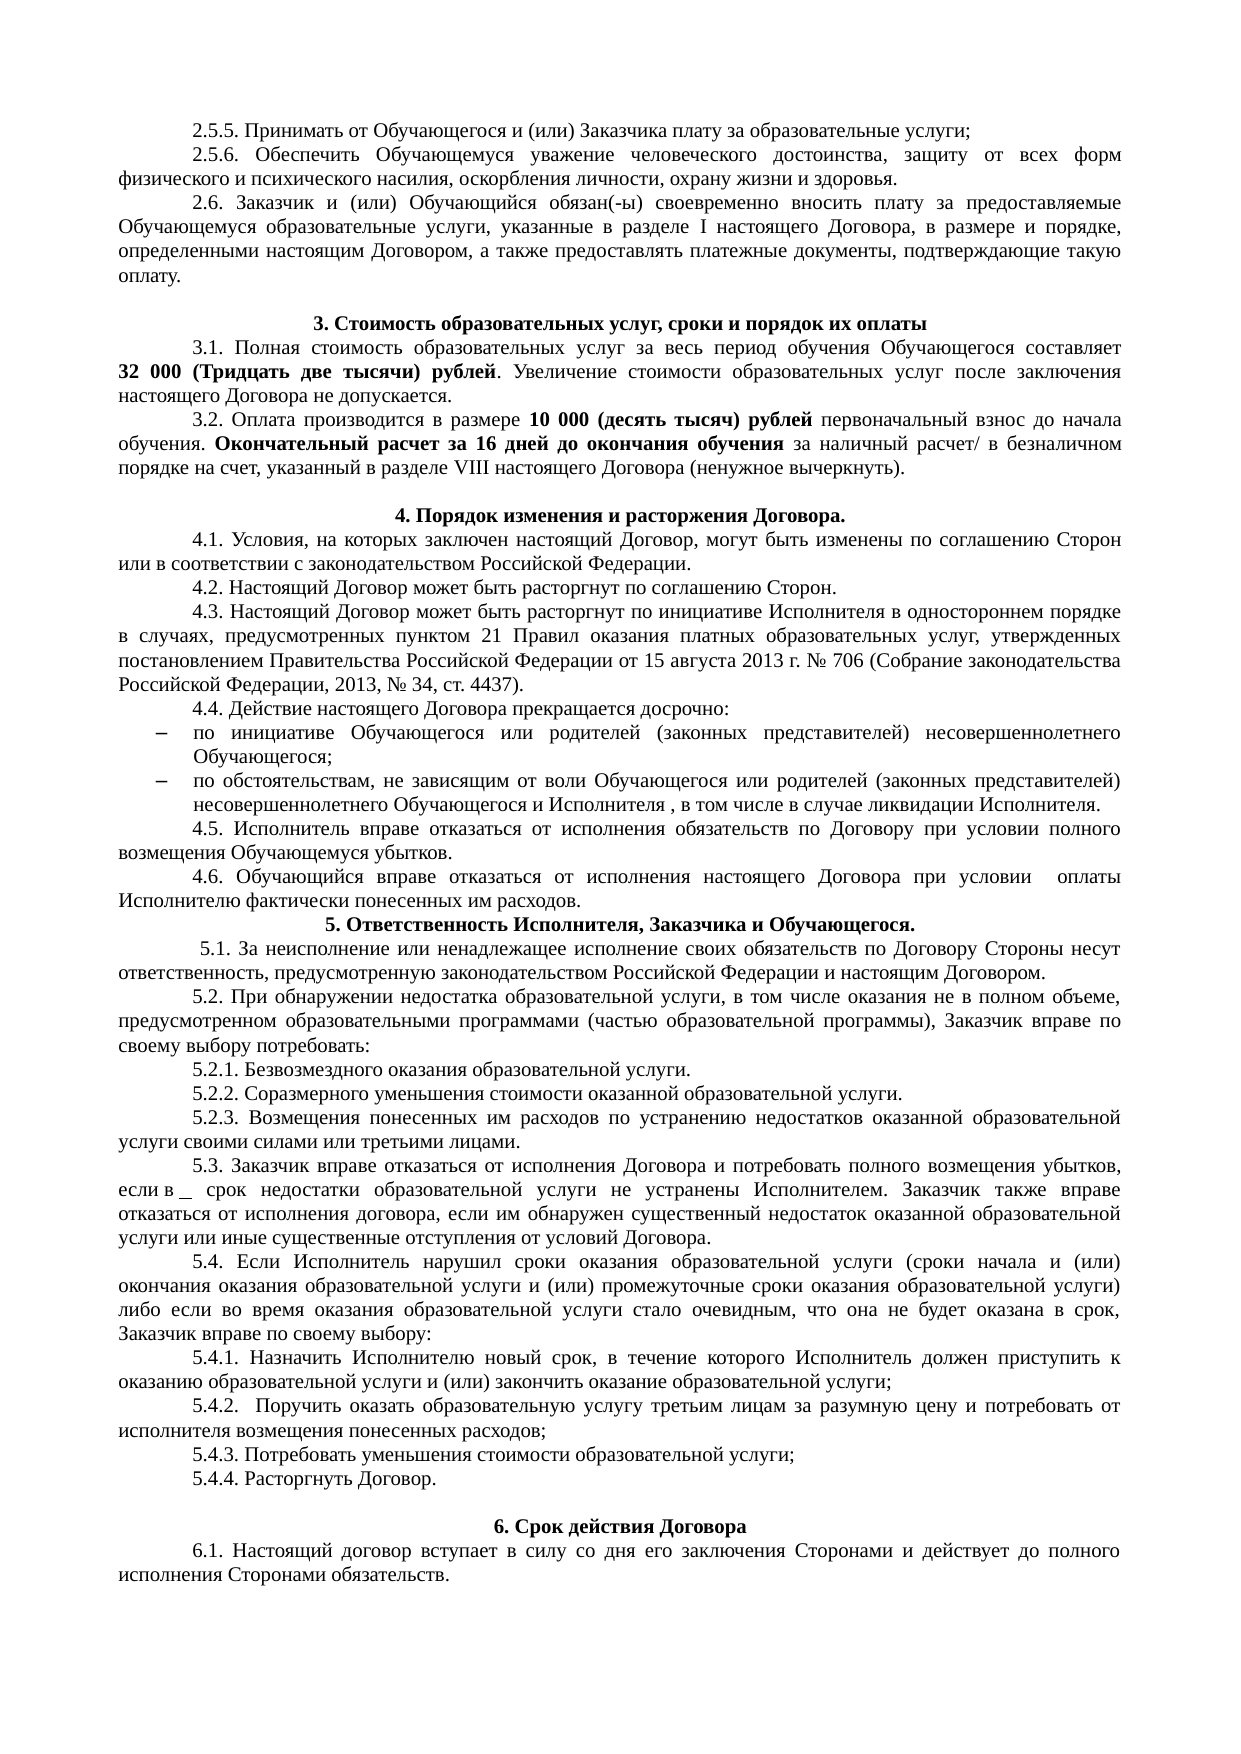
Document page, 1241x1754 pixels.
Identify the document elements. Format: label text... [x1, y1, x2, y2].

text 5.4.3. Потребовать уменьшения стоимости образовательной услуги; [118, 1442, 1122, 1466]
text 4.1. Условия, на которых заключен настоящий Договор, могут быть изменены по соглашению Сторон или в соответствии с законодательством Российской Федерации. [118, 527, 1122, 575]
text 2.6. Заказчик и (или) Обучающийся обязан(-ы) своевременно вносить плату за предоставляемые Обучающемуся образовательные услуги, указанные в разделе I настоящего Договора, в размере и порядке, определенными настоящим Договором, а также предоставлять платежные документы, подтверждающие такую оплату. [118, 190, 1122, 287]
text 5.1. За неисполнение или ненадлежащее исполнение своих обязательств по Договору Стороны несут ответственность, предусмотренную законодательством Российской Федерации и настоящим Договором. [118, 936, 1122, 984]
text 5.4. Если Исполнитель нарушил сроки оказания образовательной услуги (сроки начала и (или) окончания оказания образовательной услуги и (или) промежуточные сроки оказания образовательной услуги) либо если во время оказания образовательной услуги стало очевидным, что она не будет оказана в срок, Заказчик вправе по своему выбору: [118, 1249, 1122, 1345]
text 6.1. Настоящий договор вступает в силу со дня его заключения Сторонами и действует до полного исполнения Сторонами обязательств. [118, 1538, 1122, 1586]
list по инициативе Обучающегося или родителей (законных представителей) несовершеннолетнего Обучающегося; [156, 720, 1122, 768]
text 3. Стоимость образовательных услуг, сроки и порядок их оплаты [118, 311, 1122, 335]
text 2.5.5. Принимать от Обучающегося и (или) Заказчика плату за образовательные услуги; [118, 118, 1122, 142]
text 4.2. Настоящий Договор может быть расторгнут по соглашению Сторон. [118, 575, 1122, 599]
text 2.5.6. Обеспечить Обучающемуся уважение человеческого достоинства, защиту от всех форм физического и психического насилия, оскорбления личности, охрану жизни и здоровья. [118, 142, 1122, 190]
text 4.5. Исполнитель вправе отказаться от исполнения обязательств по Договору при условии полного возмещения Обучающемуся убытков. [118, 816, 1122, 864]
text 5.4.4. Расторгнуть Договор. [118, 1466, 1122, 1490]
text 3.1. Полная стоимость образовательных услуг за весь период обучения Обучающегося составляет 32 000 (Тридцать две тысячи) рублей. Увеличение стоимости образовательных услуг после заключения настоящего Договора не допускается. [118, 335, 1122, 407]
text 5.2. При обнаружении недостатка образовательной услуги, в том числе оказания не в полном объеме, предусмотренном образовательными программами (частью образовательной программы), Заказчик вправе по своему выбору потребовать: [118, 984, 1122, 1057]
text 5.4.2. Поручить оказать образовательную услугу третьим лицам за разумную цену и потребовать от исполнителя возмещения понесенных расходов; [118, 1393, 1122, 1442]
text 5.2.2. Соразмерного уменьшения стоимости оказанной образовательной услуги. [118, 1081, 1122, 1105]
text 4.4. Действие настоящего Договора прекращается досрочно: [118, 696, 1122, 720]
text 5. Ответственность Исполнителя, Заказчика и Обучающегося. [118, 912, 1122, 936]
text 3.2. Оплата производится в размере 10 000 (десять тысяч) рублей первоначальный взнос до начала обучения. Окончательный расчет за 16 дней до окончания обучения за наличный расчет/ в безналичном порядке на счет, указанный в разделе VIII настоящего Договора (ненужное вычеркнуть). [118, 407, 1122, 479]
text 6. Срок действия Договора [118, 1514, 1122, 1538]
text 5.3. Заказчик вправе отказаться от исполнения Договора и потребовать полного возмещения убытков, если в срок недостатки образовательной услуги не устранены Исполнителем. Заказчик также вправе отказаться от исполнения договора, если им обнаружен существенный недостаток оказанной образовательной услуги или иные существенные отступления от условий Договора. [118, 1153, 1122, 1249]
text 5.4.1. Назначить Исполнителю новый срок, в течение которого Исполнитель должен приступить к оказанию образовательной услуги и (или) закончить оказание образовательной услуги; [118, 1345, 1122, 1393]
text 5.2.3. Возмещения понесенных им расходов по устранению недостатков оказанной образовательной услуги своими силами или третьими лицами. [118, 1105, 1122, 1153]
text 4.3. Настоящий Договор может быть расторгнут по инициативе Исполнителя в одностороннем порядке в случаях, предусмотренных пунктом 21 Правил оказания платных образовательных услуг, утвержденных постановлением Правительства Российской Федерации от 15 августа 2013 г. № 706 (Собрание законодательства Российской Федерации, 2013, № 34, ст. 4437). [118, 599, 1122, 696]
list по обстоятельствам, не зависящим от воли Обучающегося или родителей (законных представителей) несовершеннолетнего Обучающегося и Исполнителя , в том числе в случае ликвидации Исполнителя. [156, 768, 1122, 816]
text 4.6. Обучающийся вправе отказаться от исполнения настоящего Договора при условии оплаты Исполнителю фактически понесенных им расходов. [118, 864, 1122, 912]
text 5.2.1. Безвозмездного оказания образовательной услуги. [118, 1057, 1122, 1081]
text 4. Порядок изменения и расторжения Договора. [118, 503, 1122, 527]
